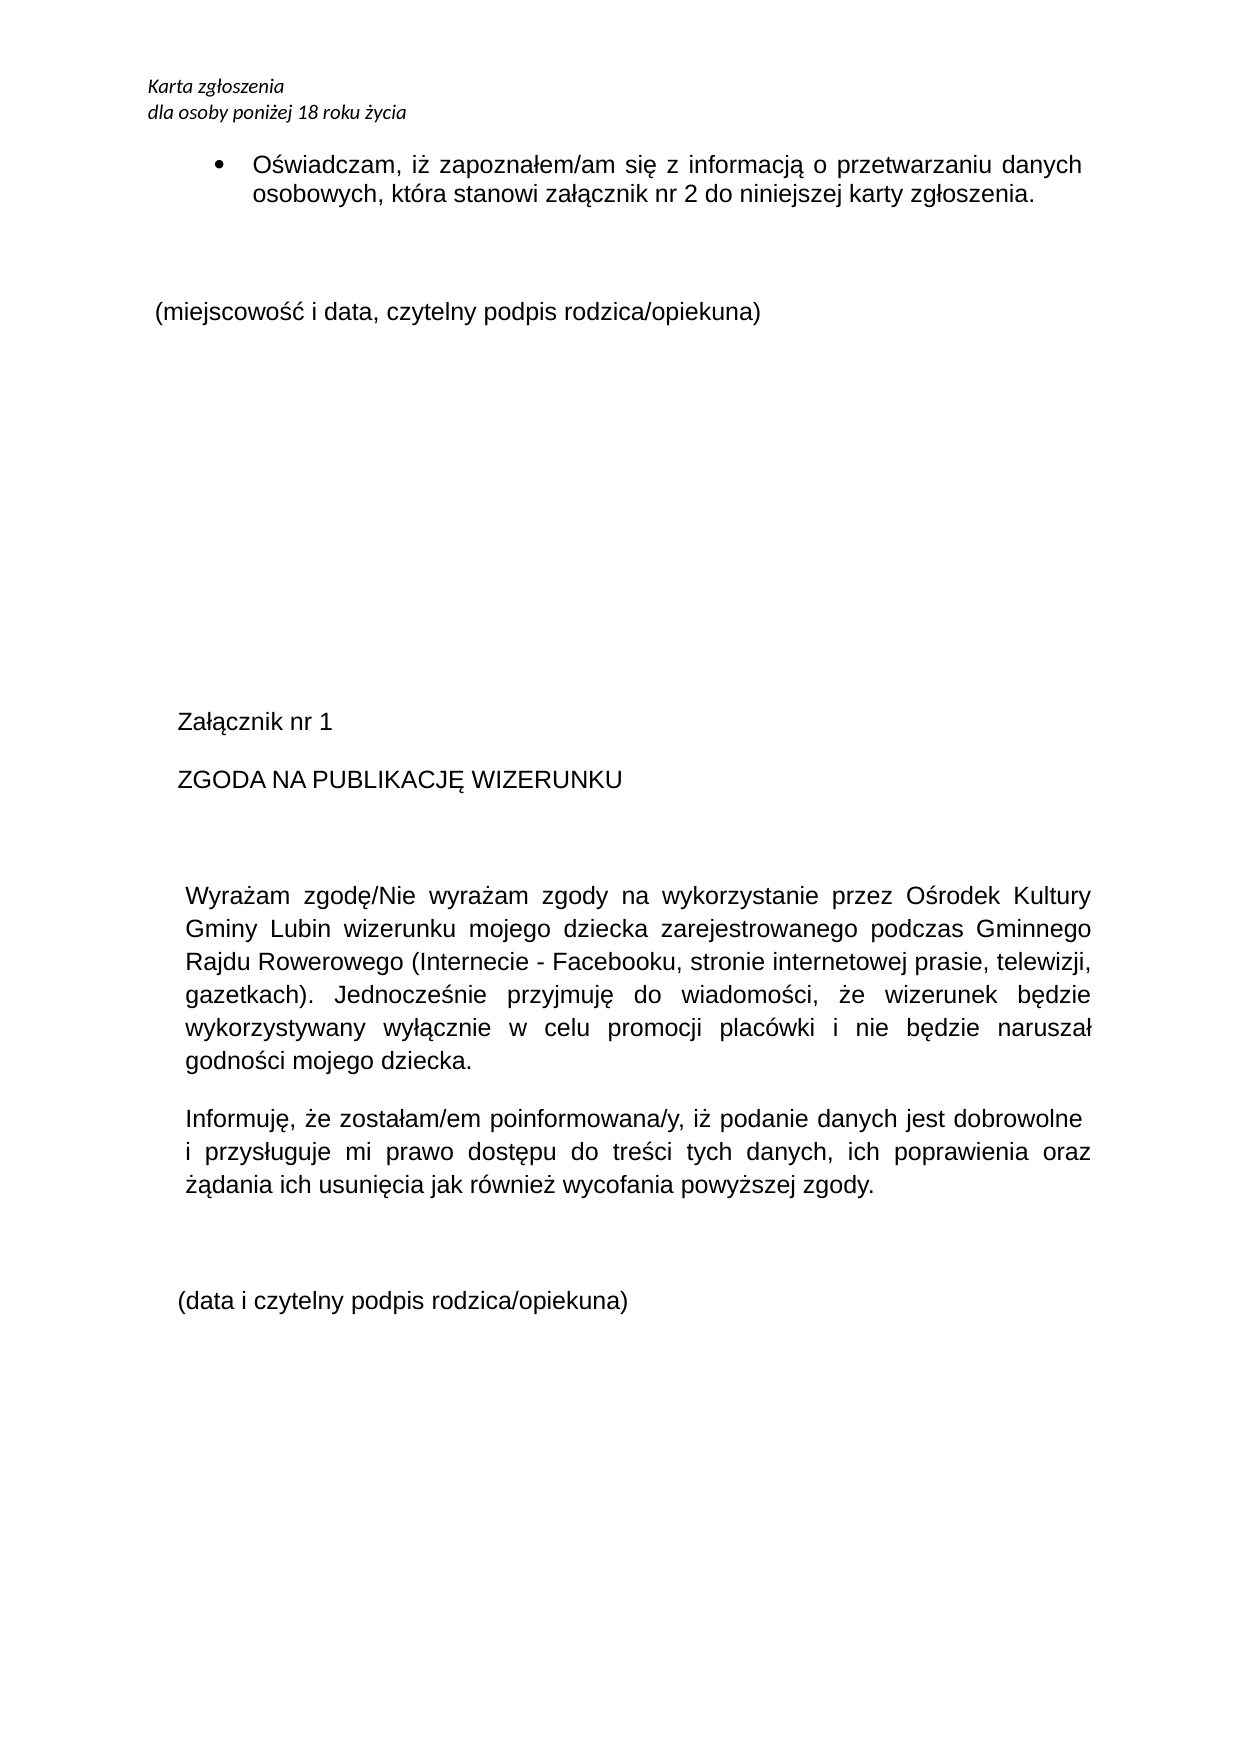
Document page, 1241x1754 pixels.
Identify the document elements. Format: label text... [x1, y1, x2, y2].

text (miejscowość i data, czytelny podpis rodzica/opiekuna) [148, 296, 1093, 325]
text Załącznik nr 1 [148, 707, 1093, 736]
list Oświadczam, iż zapoznałem/am się z informacją o przetwarzaniu danych osobowych, która stanowi załącznik nr 2 do niniejszej karty zgłoszenia. [215, 150, 1093, 208]
text Informuję, że zostałam/em poinformowana/y, iż podanie danych jest dobrowolne i przysługuje mi prawo dostępu do treści tych danych, ich poprawienia oraz żądania ich usunięcia jak również wycofania powyższej zgody. [185, 1104, 1093, 1199]
text (data i czytelny podpis rodzica/opiekuna) [177, 1286, 1093, 1315]
text ZGODA NA PUBLIKACJĘ WIZERUNKU [148, 765, 1093, 793]
text Wyrażam zgodę/Nie wyrażam zgody na wykorzystanie przez Ośrodek Kultury Gminy Lubin wizerunku mojego dziecka zarejestrowanego podczas Gminnego Rajdu Rowerowego (Internecie - Facebooku, stronie internetowej prasie, telewizji, gazetkach). Jednocześnie przyjmuję do wiadomości, że wizerunek będzie wykorzystywany wyłącznie w celu promocji placówki i nie będzie naruszał godności mojego dziecka. [185, 881, 1093, 1075]
